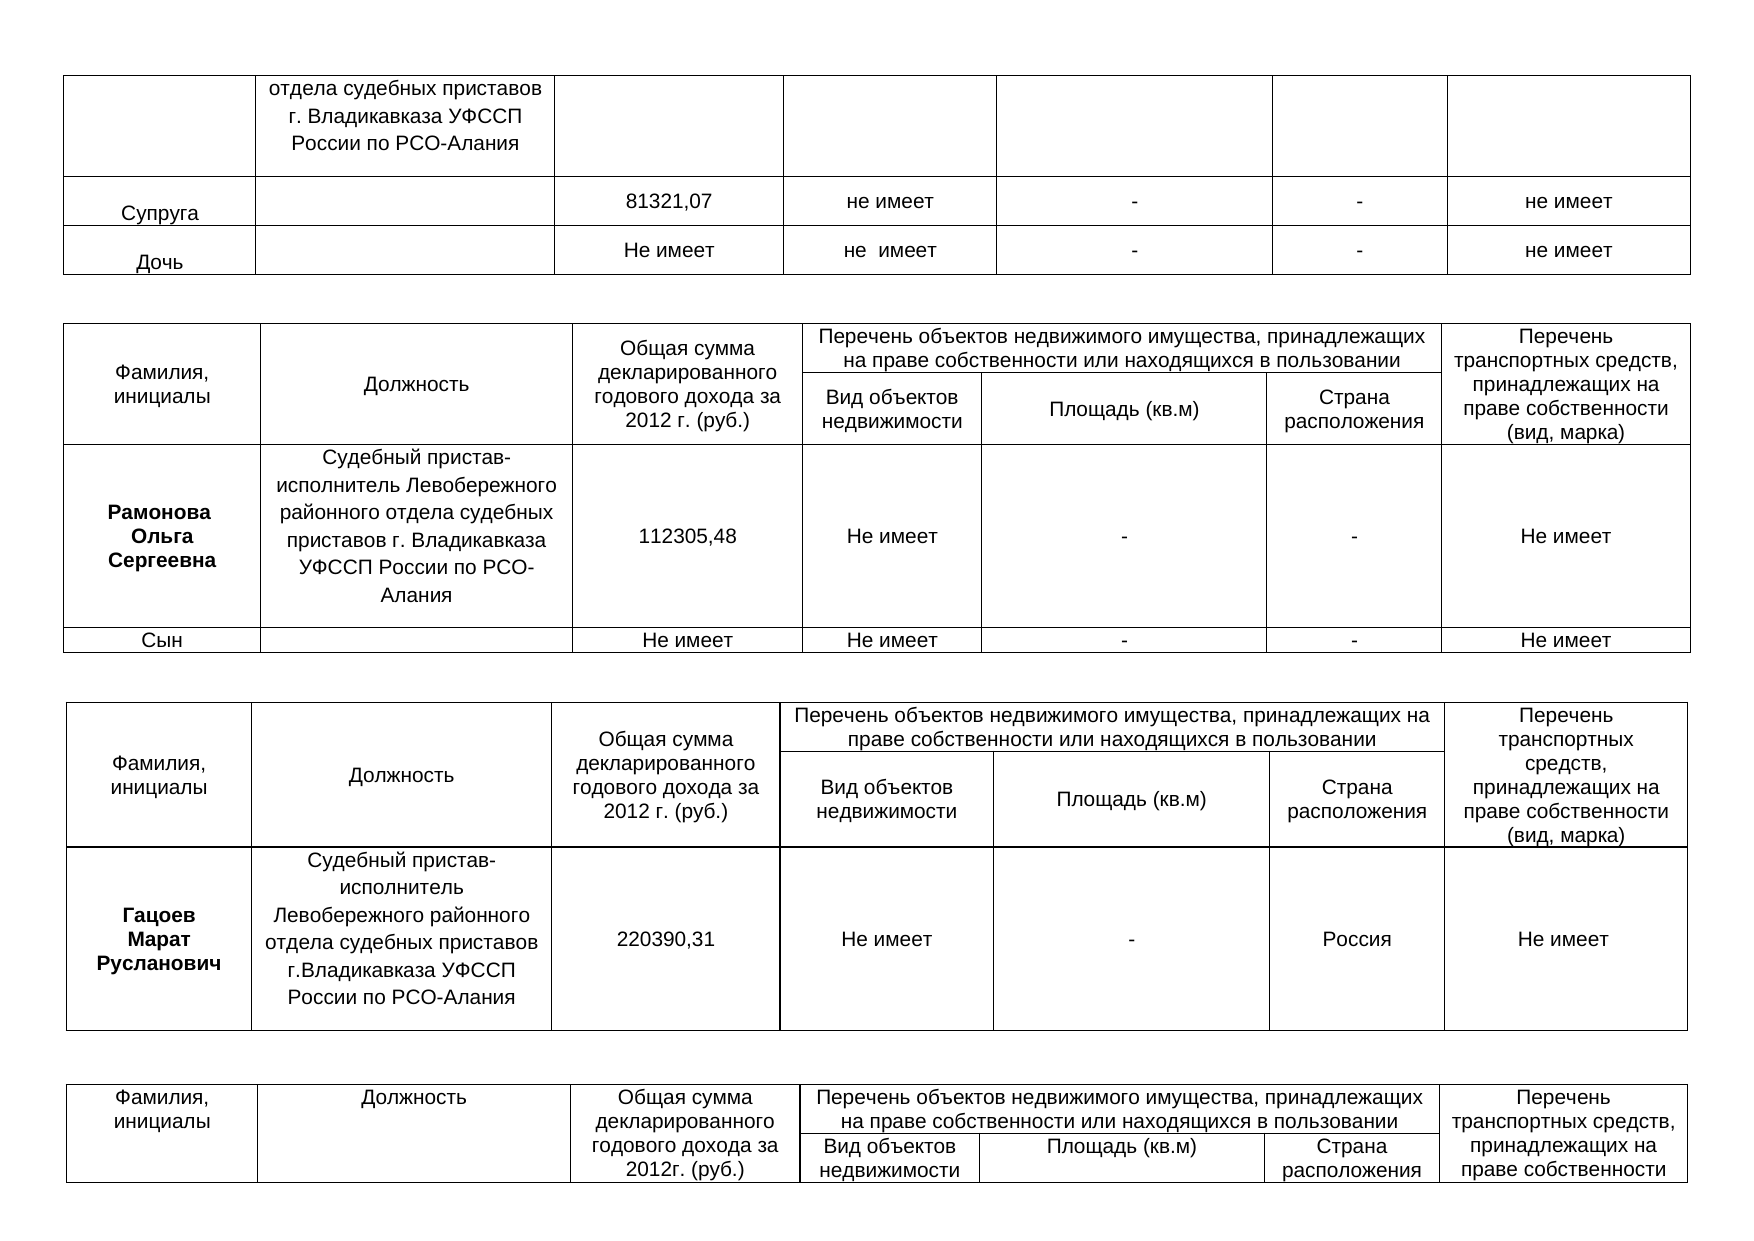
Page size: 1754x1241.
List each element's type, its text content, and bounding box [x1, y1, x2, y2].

table_cell - [982, 628, 1266, 652]
table_cell не имеет [1448, 177, 1690, 225]
table_cell не имеет [784, 177, 996, 225]
table_header Перечень транспортных средств, принадлежащих на праве собственности (вид, марка) [1445, 703, 1687, 846]
table_cell - [1267, 628, 1441, 652]
table_header Общая сумма декларированного годового дохода за 2012 г. (руб.) [573, 324, 802, 444]
table_header Перечень объектов недвижимого имущества, принадлежащих на праве собственности или находящихся в пользовании [803, 324, 1441, 372]
table_header Фамилия, инициалы [67, 703, 251, 846]
table_cell Россия [1270, 848, 1444, 1030]
table_header Общая сумма декларированного годового дохода за 2012 г. (руб.) [552, 703, 779, 846]
table_cell - [994, 848, 1269, 1030]
table_cell Не имеет [573, 628, 802, 652]
table_cell Не имеет [555, 226, 783, 274]
table_cell Сын [64, 628, 260, 652]
table_cell - [997, 76, 1272, 176]
table_cell [1448, 76, 1690, 176]
table_cell - [1273, 177, 1447, 225]
table_cell Вид объектов недвижимости [781, 752, 993, 846]
table_cell не имеет [784, 226, 996, 274]
table_cell Не имеет [1442, 445, 1690, 627]
table_cell - [982, 445, 1266, 627]
table_cell - [1273, 76, 1447, 176]
table_cell Вид объектов недвижимости [801, 1134, 979, 1182]
table_cell Площадь (кв.м) [982, 373, 1266, 444]
table_cell Рамонова Ольга Сергеевна [64, 445, 260, 627]
table_cell Не имеет [803, 628, 981, 652]
table_cell Вид объектов недвижимости [803, 373, 981, 444]
table_cell Страна расположения [1270, 752, 1444, 846]
table_cell Страна расположения [1265, 1134, 1439, 1182]
table_header Должность [258, 1085, 570, 1182]
table_cell 112305,48 [573, 445, 802, 627]
table_cell Не имеет [803, 445, 981, 627]
table_cell отдела судебных приставов г. Владикавказа УФССП России по РСО-Алания [256, 76, 554, 176]
table_cell [256, 226, 554, 274]
table_cell дочь [64, 226, 255, 274]
table_cell [64, 76, 255, 176]
table_header Должность [252, 703, 551, 846]
table_cell [555, 76, 783, 176]
table_cell Страна расположения [1267, 373, 1441, 444]
table_cell Не имеет [781, 848, 993, 1030]
table_cell Гацоев Марат Русланович [67, 848, 251, 1030]
table_cell [784, 76, 996, 176]
table_cell Судебный пристав-исполнитель Левобережного районного отдела судебных приставов г.Владикавказа УФССП России по РСО-Алания [252, 848, 551, 1030]
table_cell Площадь (кв.м) [994, 752, 1269, 846]
table_cell - [997, 177, 1272, 225]
table_cell Не имеет [1445, 848, 1687, 1030]
table_cell - [1267, 445, 1441, 627]
table_header Фамилия, инициалы [64, 324, 260, 444]
table_cell 81321,07 [555, 177, 783, 225]
table_cell [261, 628, 572, 652]
table_header Должность [261, 324, 572, 444]
table_cell - [997, 226, 1272, 274]
table_cell [256, 177, 554, 225]
table_cell 220390,31 [552, 848, 779, 1030]
table_cell Судебный пристав-исполнитель Левобережного районного отдела судебных приставов г. Владикавказа УФССП России по РСО-Алания [261, 445, 572, 627]
table_header Перечень объектов недвижимого имущества, принадлежащих на праве собственности или находящихся в пользовании [781, 703, 1444, 751]
table_header Фамилия, инициалы [67, 1085, 257, 1182]
table_cell не имеет [1448, 226, 1690, 274]
table_header Перечень транспортных средств, принадлежащих на праве собственности (вид, марка) [1442, 324, 1690, 444]
table_cell Площадь (кв.м) [980, 1134, 1264, 1182]
table_header Общая сумма декларированного годового дохода за 2012г. (руб.) [571, 1085, 799, 1182]
table_header Перечень объектов недвижимого имущества, принадлежащих на праве собственности или находящихся в пользовании [801, 1085, 1439, 1133]
table_header Перечень транспортных средств, принадлежащих на праве собственности (вид, марка) [1440, 1085, 1687, 1182]
table_cell супруга [64, 177, 255, 225]
table_cell Не имеет [1442, 628, 1690, 652]
table_cell - [1273, 226, 1447, 274]
